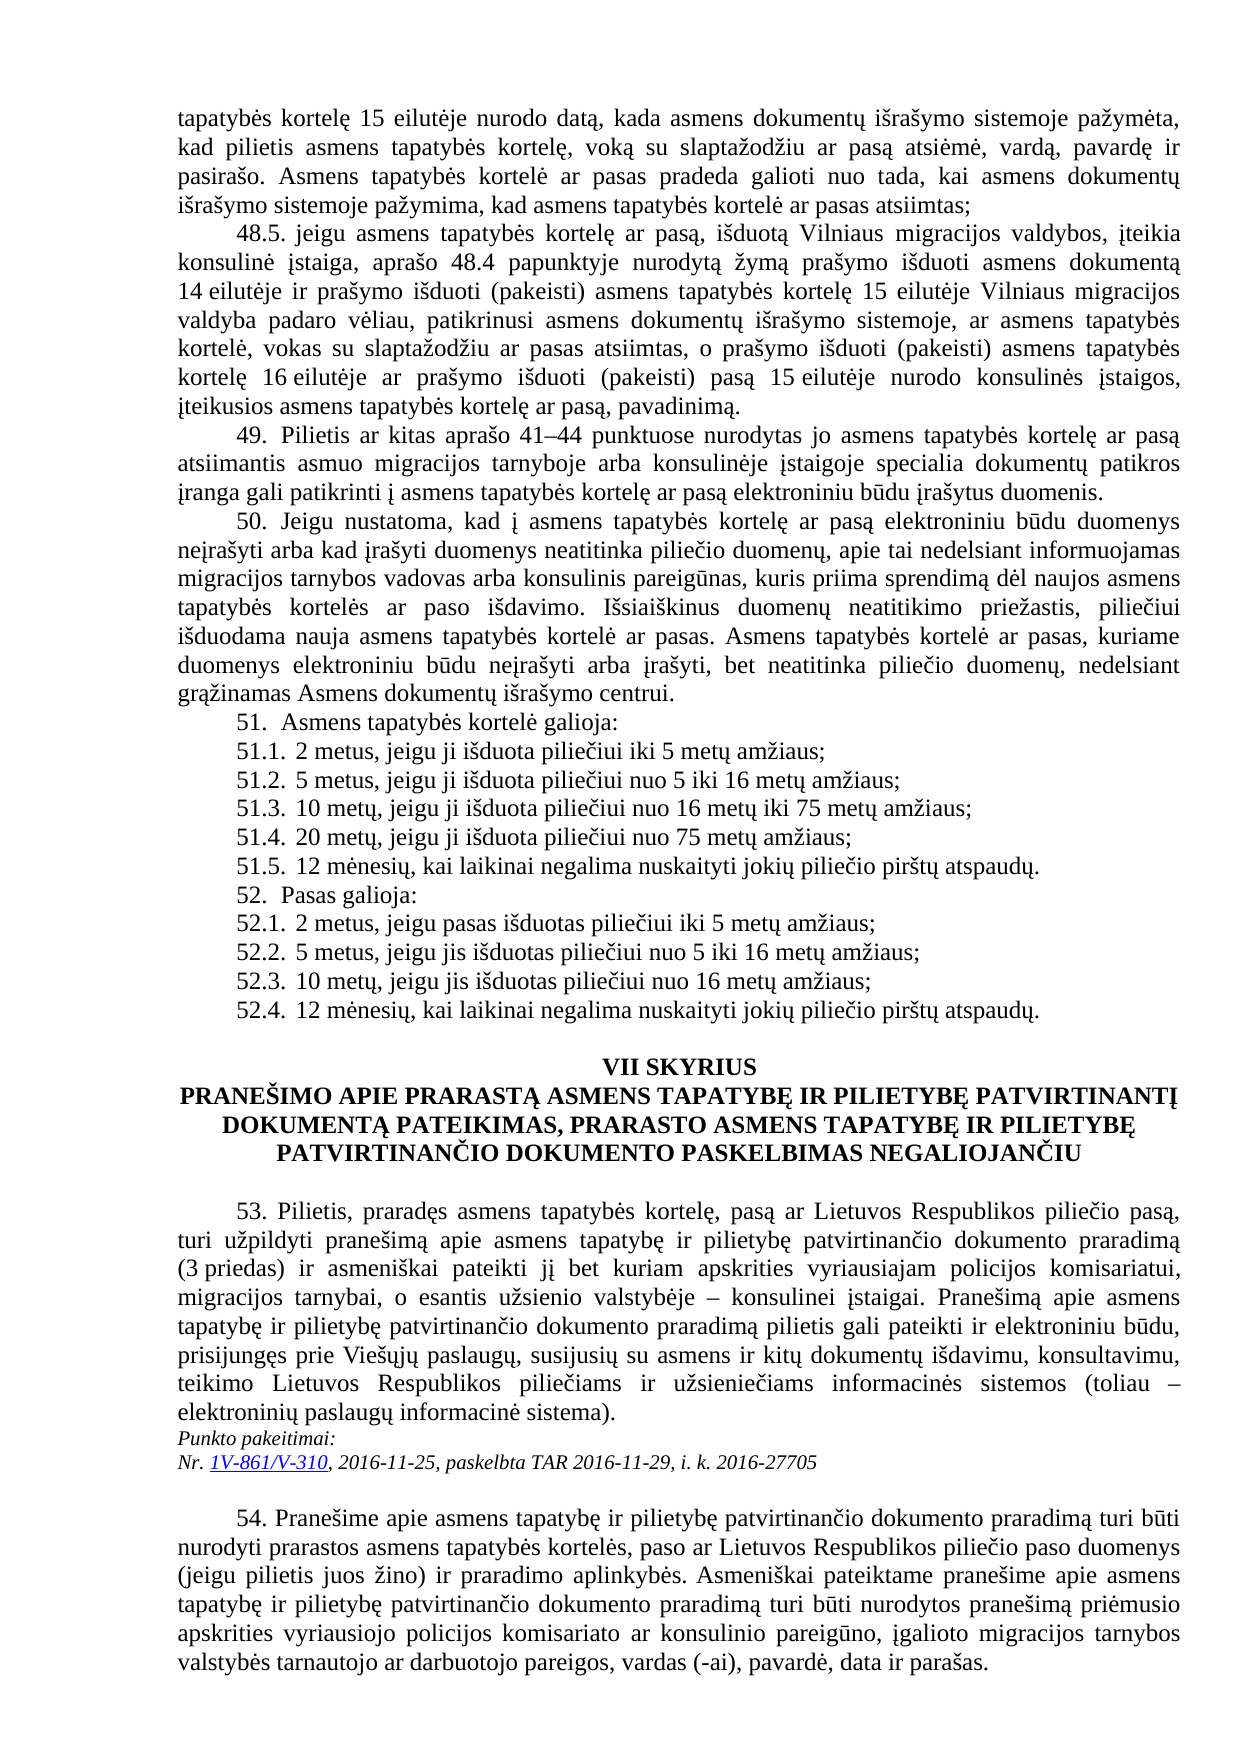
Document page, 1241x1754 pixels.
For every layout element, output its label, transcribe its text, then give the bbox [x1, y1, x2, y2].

text VII SKYRIUS [177, 1052, 1181, 1081]
text 52. Pasas galioja: [177, 880, 1181, 908]
text 52.2. 5 metus, jeigu jis išduotas piliečiui nuo 5 iki 16 metų amžiaus; [177, 937, 1181, 966]
text 51.3. 10 metų, jeigu ji išduota piliečiui nuo 16 metų iki 75 metų amžiaus; [236, 793, 1181, 822]
text 52.3. 10 metų, jeigu jis išduotas piliečiui nuo 16 metų amžiaus; [177, 966, 1181, 995]
text 50. Jeigu nustatoma, kad į asmens tapatybės kortelę ar pasą elektroniniu būdu duomenys neįrašyti arba kad įrašyti duomenys neatitinka piliečio duomenų, apie tai nedelsiant informuojamas migracijos tarnybos vadovas arba konsulinis pareigūnas, kuris priima sprendimą dėl naujos asmens tapatybės kortelės ar paso išdavimo. Išsiaiškinus duomenų neatitikimo priežastis, piliečiui išduodama nauja asmens tapatybės kortelė ar pasas. Asmens tapatybės kortelė ar pasas, kuriame duomenys elektroniniu būdu neįrašyti arba įrašyti, bet neatitinka piliečio duomenų, nedelsiant grąžinamas Asmens dokumentų išrašymo centrui. [177, 506, 1181, 707]
text 48.5. jeigu asmens tapatybės kortelę ar pasą, išduotą Vilniaus migracijos valdybos, įteikia konsulinė įstaiga, aprašo 48.4 papunktyje nurodytą žymą prašymo išduoti asmens dokumentą 14 eilutėje ir prašymo išduoti (pakeisti) asmens tapatybės kortelę 15 eilutėje Vilniaus migracijos valdyba padaro vėliau, patikrinusi asmens dokumentų išrašymo sistemoje, ar asmens tapatybės kortelė, vokas su slaptažodžiu ar pasas atsiimtas, o prašymo išduoti (pakeisti) asmens tapatybės kortelę 16 eilutėje ar prašymo išduoti (pakeisti) pasą 15 eilutėje nurodo konsulinės įstaigos, įteikusios asmens tapatybės kortelę ar pasą, pavadinimą. [177, 218, 1181, 420]
text 51.1. 2 metus, jeigu ji išduota piliečiui iki 5 metų amžiaus; [236, 736, 1181, 765]
text 52.4. 12 mėnesių, kai laikinai negalima nuskaityti jokių piliečio pirštų atspaudų. [177, 995, 1181, 1023]
text 51. Asmens tapatybės kortelė galioja: [177, 707, 1181, 736]
text 53. Pilietis, praradęs asmens tapatybės kortelę, pasą ar Lietuvos Respublikos piliečio pasą, turi užpildyti pranešimą apie asmens tapatybę ir pilietybę patvirtinančio dokumento praradimą (3 priedas) ir asmeniškai pateikti jį bet kuriam apskrities vyriausiajam policijos komisariatui, migracijos tarnybai, o esantis užsienio valstybėje – konsulinei įstaigai. Pranešimą apie asmens tapatybę ir pilietybę patvirtinančio dokumento praradimą pilietis gali pateikti ir elektroniniu būdu, prisijungęs prie Viešųjų paslaugų, susijusių su asmens ir kitų dokumentų išdavimu, konsultavimu, teikimo Lietuvos Respublikos piliečiams ir užsieniečiams informacinės sistemos (toliau – elektroninių paslaugų informacinė sistema). [177, 1196, 1181, 1426]
text PRANEŠIMO APIE PRARASTĄ ASMENS TAPATYBĘ IR PILIETYBĘ PATVIRTINANTĮ DOKUMENTĄ PATEIKIMAS, PRARASTO ASMENS TAPATYBĘ IR PILIETYBĘ PATVIRTINANČIO DOKUMENTO PASKELBIMAS NEGALIOJANČIU [177, 1081, 1181, 1167]
text 51.5. 12 mėnesių, kai laikinai negalima nuskaityti jokių piliečio pirštų atspaudų. [236, 851, 1181, 880]
text 54. Pranešime apie asmens tapatybę ir pilietybę patvirtinančio dokumento praradimą turi būti nurodyti prarastos asmens tapatybės kortelės, paso ar Lietuvos Respublikos piliečio paso duomenys (jeigu pilietis juos žino) ir praradimo aplinkybės. Asmeniškai pateiktame pranešime apie asmens tapatybę ir pilietybę patvirtinančio dokumento praradimą turi būti nurodytos pranešimą priėmusio apskrities vyriausiojo policijos komisariato ar konsulinio pareigūno, įgalioto migracijos tarnybos valstybės tarnautojo ar darbuotojo pareigos, vardas (-ai), pavardė, data ir parašas. [177, 1503, 1181, 1675]
text 51.2. 5 metus, jeigu ji išduota piliečiui nuo 5 iki 16 metų amžiaus; [236, 765, 1181, 793]
text 51.4. 20 metų, jeigu ji išduota piliečiui nuo 75 metų amžiaus; [236, 822, 1181, 851]
text Punkto pakeitimai: [177, 1426, 1181, 1450]
text 49. Pilietis ar kitas aprašo 41–44 punktuose nurodytas jo asmens tapatybės kortelę ar pasą atsiimantis asmuo migracijos tarnyboje arba konsulinėje įstaigoje specialia dokumentų patikros įranga gali patikrinti į asmens tapatybės kortelę ar pasą elektroniniu būdu įrašytus duomenis. [177, 420, 1181, 506]
text tapatybės kortelę 15 eilutėje nurodo datą, kada asmens dokumentų išrašymo sistemoje pažymėta, kad pilietis asmens tapatybės kortelę, voką su slaptažodžiu ar pasą atsiėmė, vardą, pavardę ir pasirašo. Asmens tapatybės kortelė ar pasas pradeda galioti nuo tada, kai asmens dokumentų išrašymo sistemoje pažymima, kad asmens tapatybės kortelė ar pasas atsiimtas; [177, 103, 1181, 218]
text Nr. 1V-861/V-310, 2016-11-25, paskelbta TAR 2016-11-29, i. k. 2016-27705 [177, 1450, 1181, 1474]
text 52.1. 2 metus, jeigu pasas išduotas piliečiui iki 5 metų amžiaus; [177, 908, 1181, 937]
